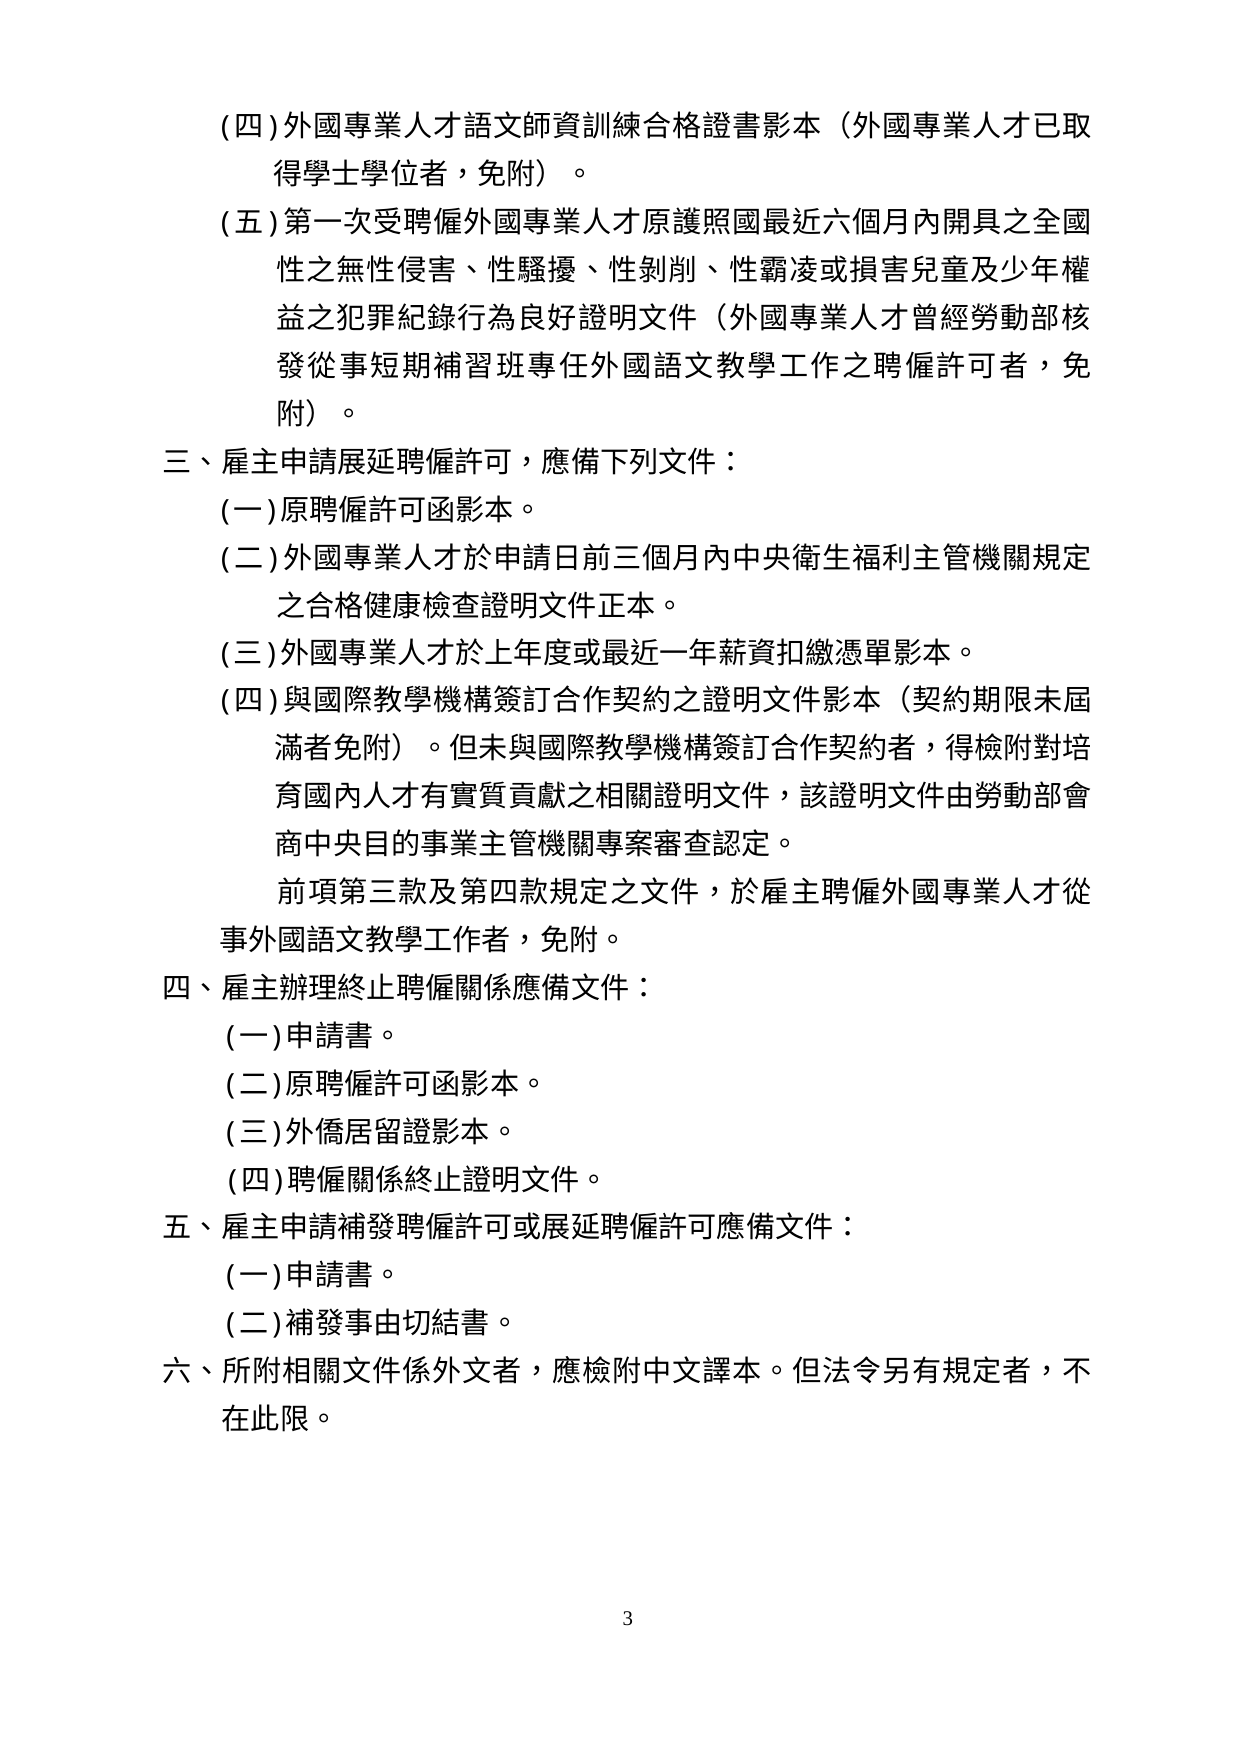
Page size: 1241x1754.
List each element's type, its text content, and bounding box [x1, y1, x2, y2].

text (五)第一次受聘僱外國專業人才原護照國最近六個月內開具之全國性之無性侵害、性騷擾、性剝削、性霸凌或損害兒童及少年權益之犯罪紀錄行為良好證明文件（外國專業人才曾經勞動部核發從事短期補習班專任外國語文教學工作之聘僱許可者，免附）。 [216, 193, 1092, 433]
text 前項第三款及第四款規定之文件，於雇主聘僱外國專業人才從事外國語文教學工作者，免附。 [219, 864, 1092, 960]
text (四)聘僱關係終止證明文件。 [223, 1152, 1092, 1199]
text (二)補發事由切結書。 [221, 1295, 1092, 1343]
text 五、雇主申請補發聘僱許可或展延聘僱許可應備文件： [162, 1199, 1092, 1247]
text 六、所附相關文件係外文者，應檢附中文譯本。但法令另有規定者，不在此限。 [162, 1343, 1092, 1439]
text (二)原聘僱許可函影本。 [221, 1056, 1092, 1104]
text (一)申請書。 [221, 1247, 1092, 1295]
text (三)外僑居留證影本。 [221, 1104, 1092, 1152]
text (三)外國專業人才於上年度或最近一年薪資扣繳憑單影本。 [216, 624, 1092, 672]
text (一)申請書。 [221, 1008, 1092, 1056]
text 四、雇主辦理終止聘僱關係應備文件： [162, 960, 1092, 1008]
text (二)外國專業人才於申請日前三個月內中央衛生福利主管機關規定之合格健康檢查證明文件正本。 [216, 529, 1092, 624]
text (一)原聘僱許可函影本。 [216, 481, 1092, 529]
text (四)與國際教學機構簽訂合作契約之證明文件影本（契約期限未屆滿者免附）。但未與國際教學機構簽訂合作契約者，得檢附對培育國內人才有實質貢獻之相關證明文件，該證明文件由勞動部會商中央目的事業主管機關專案審查認定。 [216, 672, 1092, 864]
text 三、雇主申請展延聘僱許可，應備下列文件： [162, 433, 1092, 481]
text (四)外國專業人才語文師資訓練合格證書影本（外國專業人才已取得學士學位者，免附）。 [216, 97, 1092, 193]
